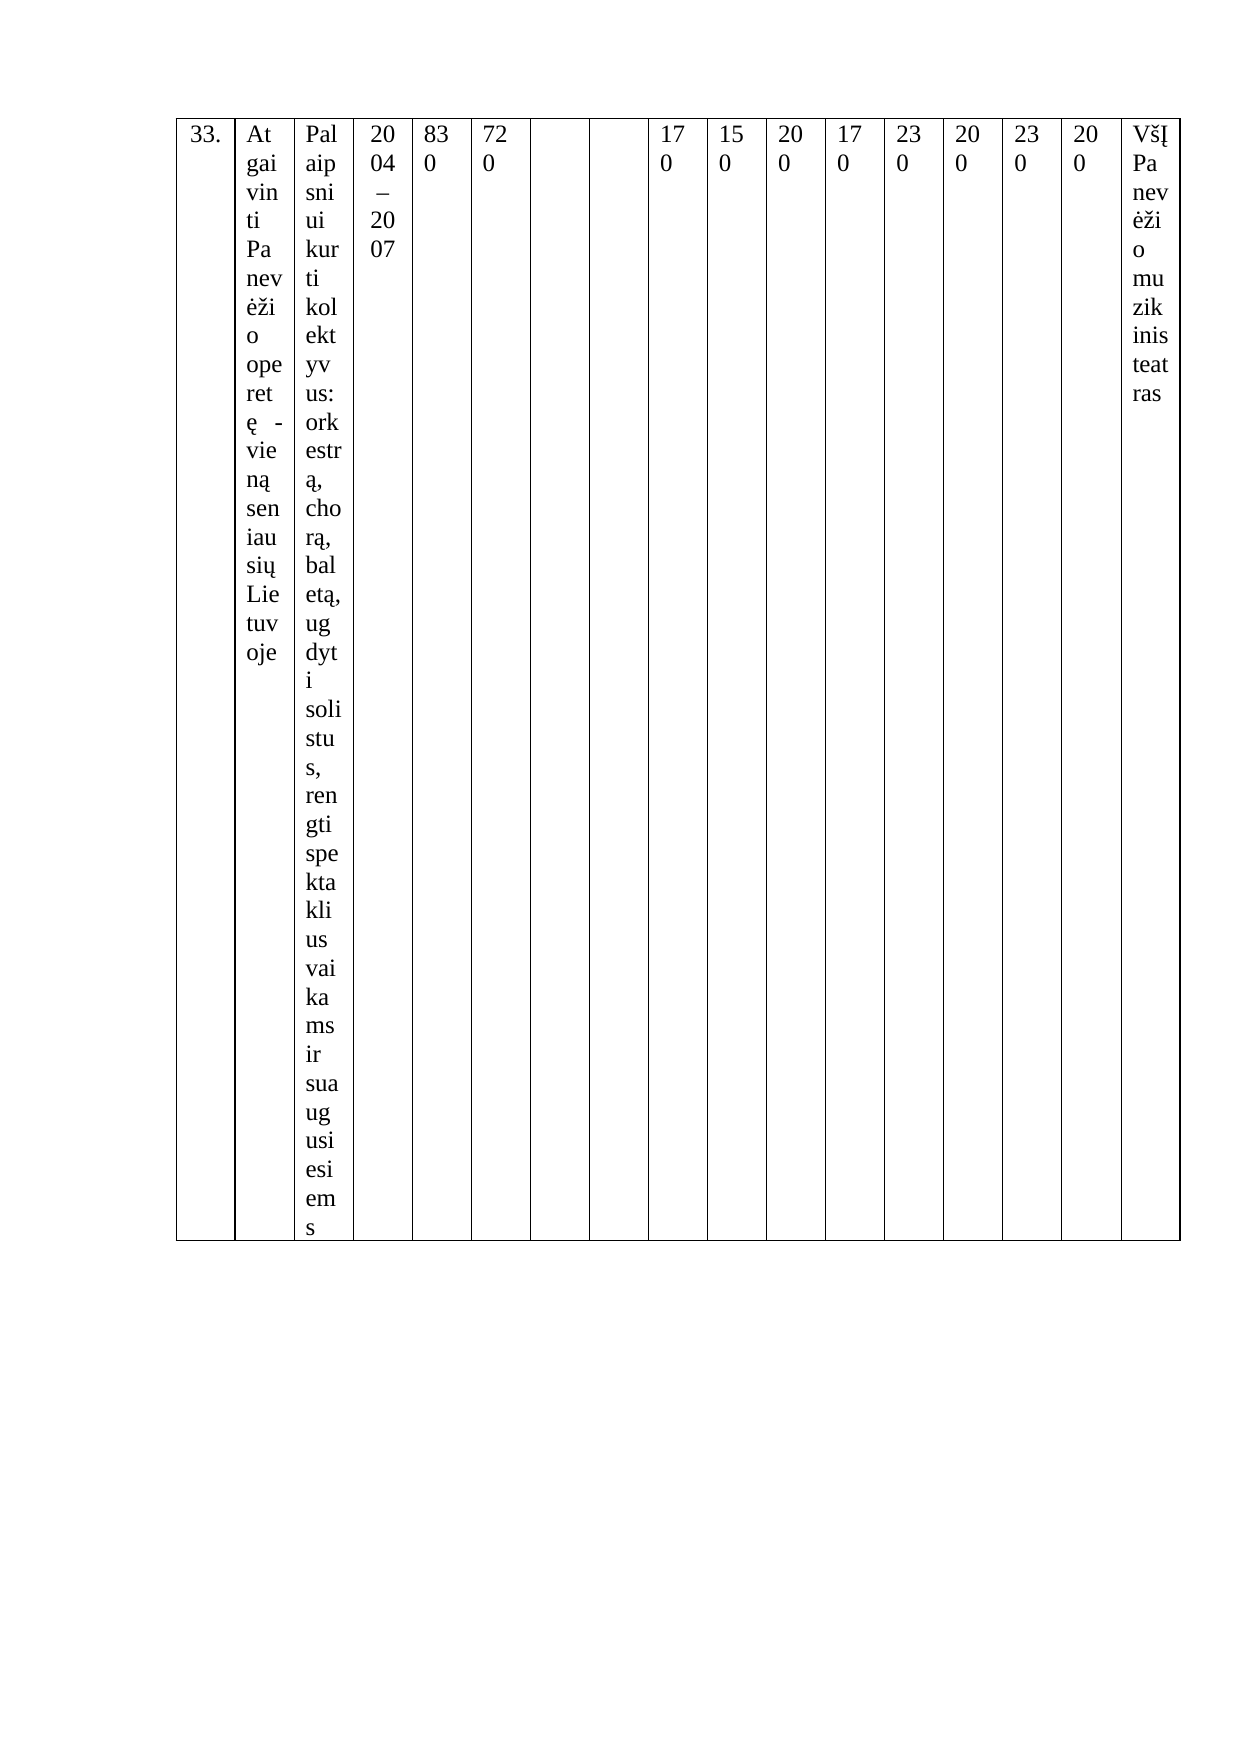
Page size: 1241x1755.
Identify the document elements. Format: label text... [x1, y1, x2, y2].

table_cell 170 [826, 119, 884, 1240]
table_cell 720 [472, 119, 530, 1240]
table_cell Palaipsniui kurti kolektyvus: orkestrą, chorą, baletą, ugdyti solistus, rengti spektaklius vaikams ir suaugusiesiems [295, 119, 353, 1240]
table_cell 200 [767, 119, 825, 1240]
table_cell Atgaivinti Panevėžio operetę - vieną seniausių Lietuvoje [236, 119, 294, 1240]
table_cell [590, 119, 648, 1240]
table_cell 150 [708, 119, 766, 1240]
table_cell 830 [413, 119, 471, 1240]
table_cell 33. [177, 119, 234, 1240]
table_cell [531, 119, 589, 1240]
table_cell 230 [1003, 119, 1061, 1240]
table_cell 170 [649, 119, 707, 1240]
table_cell 200 [944, 119, 1002, 1240]
table_cell 230 [885, 119, 943, 1240]
table_cell 200 [1062, 119, 1121, 1240]
table_cell VšĮ Panevėžio muzikinis teatras [1122, 119, 1179, 1240]
table_cell 2004–2007 [354, 119, 412, 1240]
